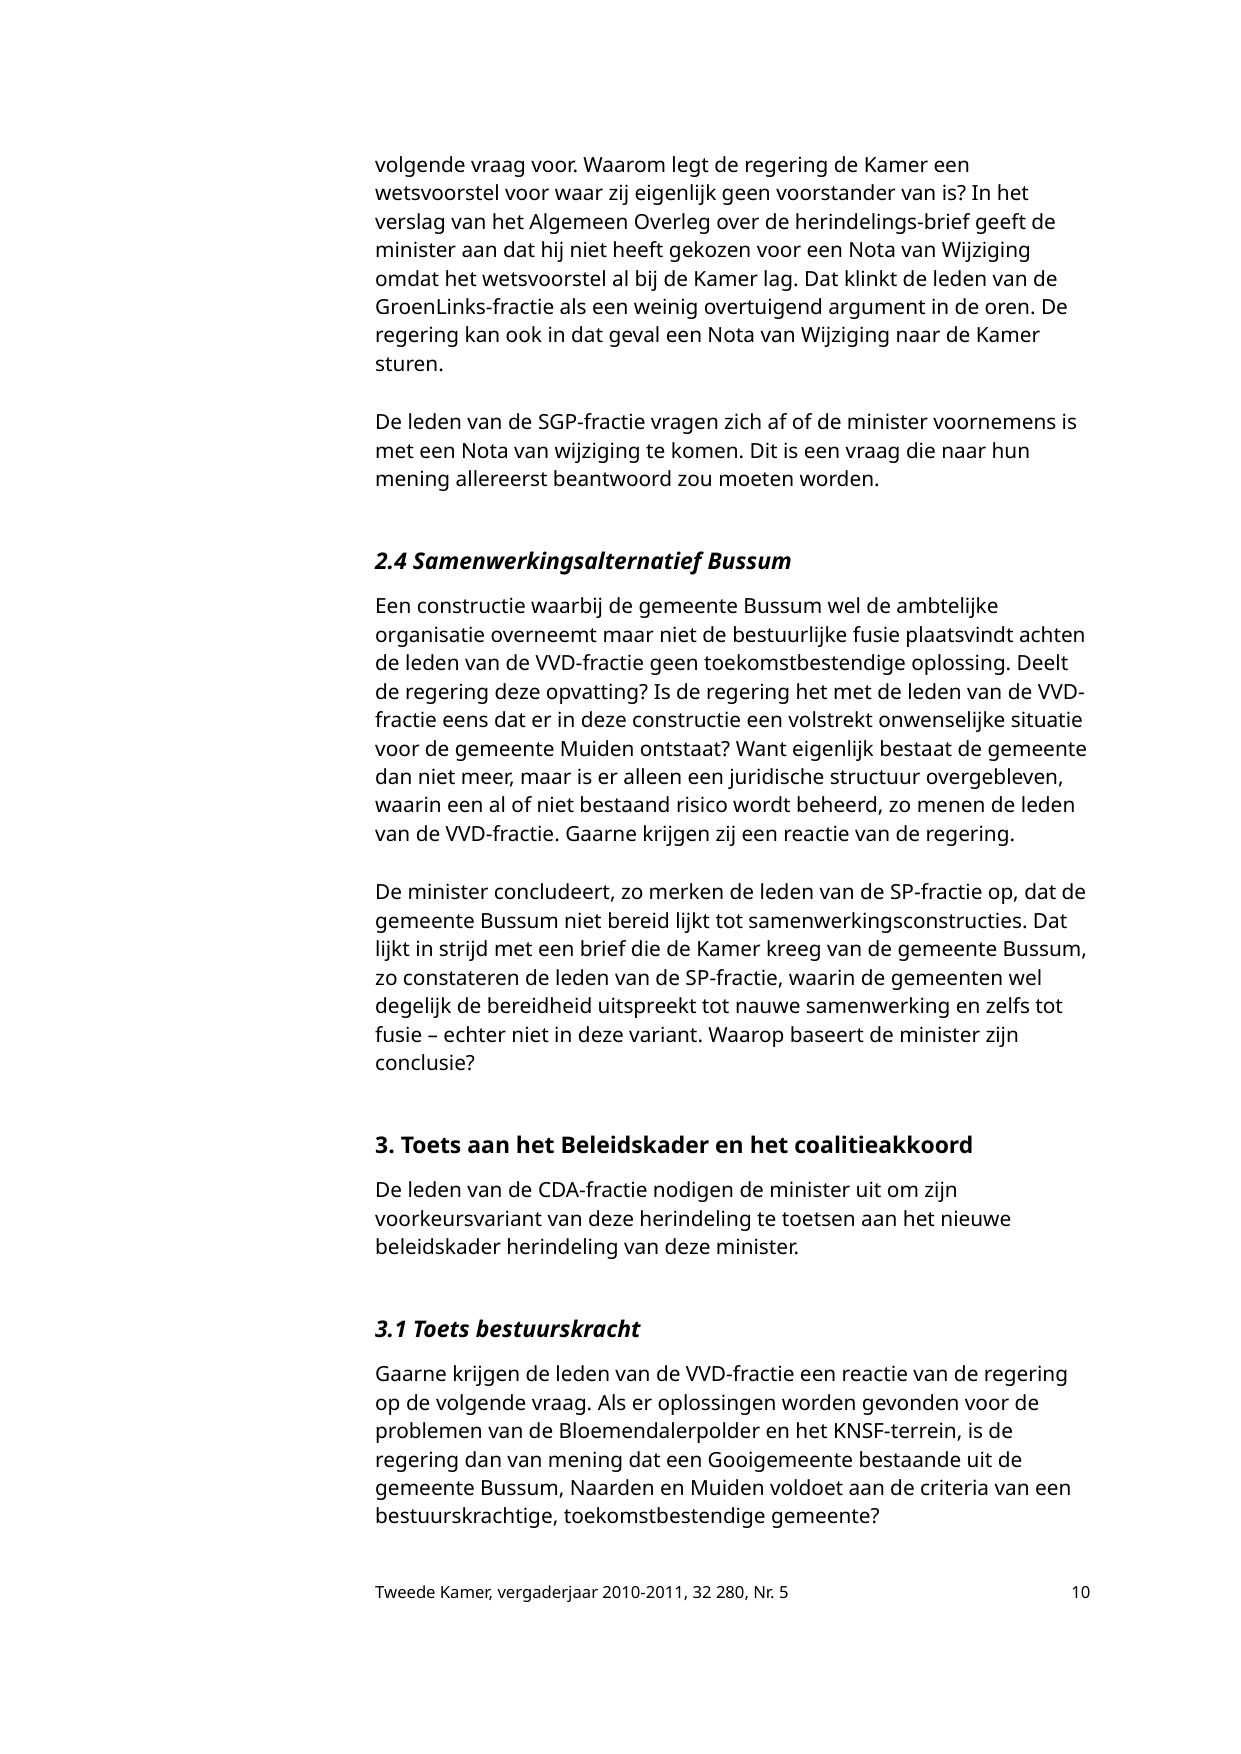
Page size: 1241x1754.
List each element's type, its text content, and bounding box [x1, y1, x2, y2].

text Een constructie waarbij de gemeente Bussum wel de ambtelijke organisatie overneemt maar niet de bestuurlijke fusie plaatsvindt achten de leden van de VVD-fractie geen toekomstbestendige oplossing. Deelt de regering deze opvatting? Is de regering het met de leden van de VVD-fractie eens dat er in deze constructie een volstrekt onwenselijke situatie voor de gemeente Muiden ontstaat? Want eigenlijk bestaat de gemeente dan niet meer, maar is er alleen een juridische structuur overgebleven, waarin een al of niet bestaand risico wordt beheerd, zo menen de leden van de VVD-fractie. Gaarne krijgen zij een reactie van de regering. [375, 792, 1090, 1048]
subtitle 3. Toets aan het Beleidskader en het coalitieakkoord [375, 1330, 1090, 1361]
text De leden van de SGP-fractie vragen zich af of de minister voornemens is met een Nota van wijziging te komen. Dit is een vraag die naar hun mening allereerst beantwoord zou moeten worden. [375, 608, 1090, 693]
text Ten aanzien van het proces leggen de leden van de GroenLinks-fractie de volgende vraag voor. Waarom legt de regering de Kamer een wetsvoorstel voor waar zij eigenlijk geen voorstander van is? In het verslag van het Algemeen Overleg over de herindelings-brief geeft de minister aan dat hij niet heeft gekozen voor een Nota van Wijziging omdat het wetsvoorstel al bij de Kamer lag. Dat klinkt de leden van de GroenLinks-fractie als een weinig overtuigend argument in de oren. De regering kan ook in dat geval een Nota van Wijziging naar de Kamer sturen. [375, 322, 1090, 578]
text De minister concludeert, zo merken de leden van de SP-fractie op, dat de gemeente Bussum niet bereid lijkt tot samenwerkingsconstructies. Dat lijkt in strijd met een brief die de Kamer kreeg van de gemeente Bussum, zo constateren de leden van de SP-fractie, waarin de gemeenten wel degelijk de bereidheid uitspreekt tot nauwe samenwerking en zelfs tot fusie – echter niet in deze variant. Waarop baseert de minister zijn conclusie? [375, 1078, 1090, 1277]
text De minister heeft zich laten adviseren door een «Commissie van Wijzen». Deze begon haar onderzoek in oktober 2008 en adviseerde het herindelingsadvies ongewijzigd over te nemen. Hoe oordeelt de minister over de werkzaamheden van deze commissie, mede in het licht van de conclusies van de second opinion? De leden van de SP-fractie ontvangen graag de reactie van de regering op deze punten. [375, 150, 1090, 292]
text De leden van de CDA-fractie nodigen de minister uit om zijn voorkeursvariant van deze herindeling te toetsen aan het nieuwe beleidskader herindeling van deze minister. [375, 1376, 1090, 1461]
subtitle 2.4 Samenwerkingsalternatief Bussum [375, 746, 1090, 777]
